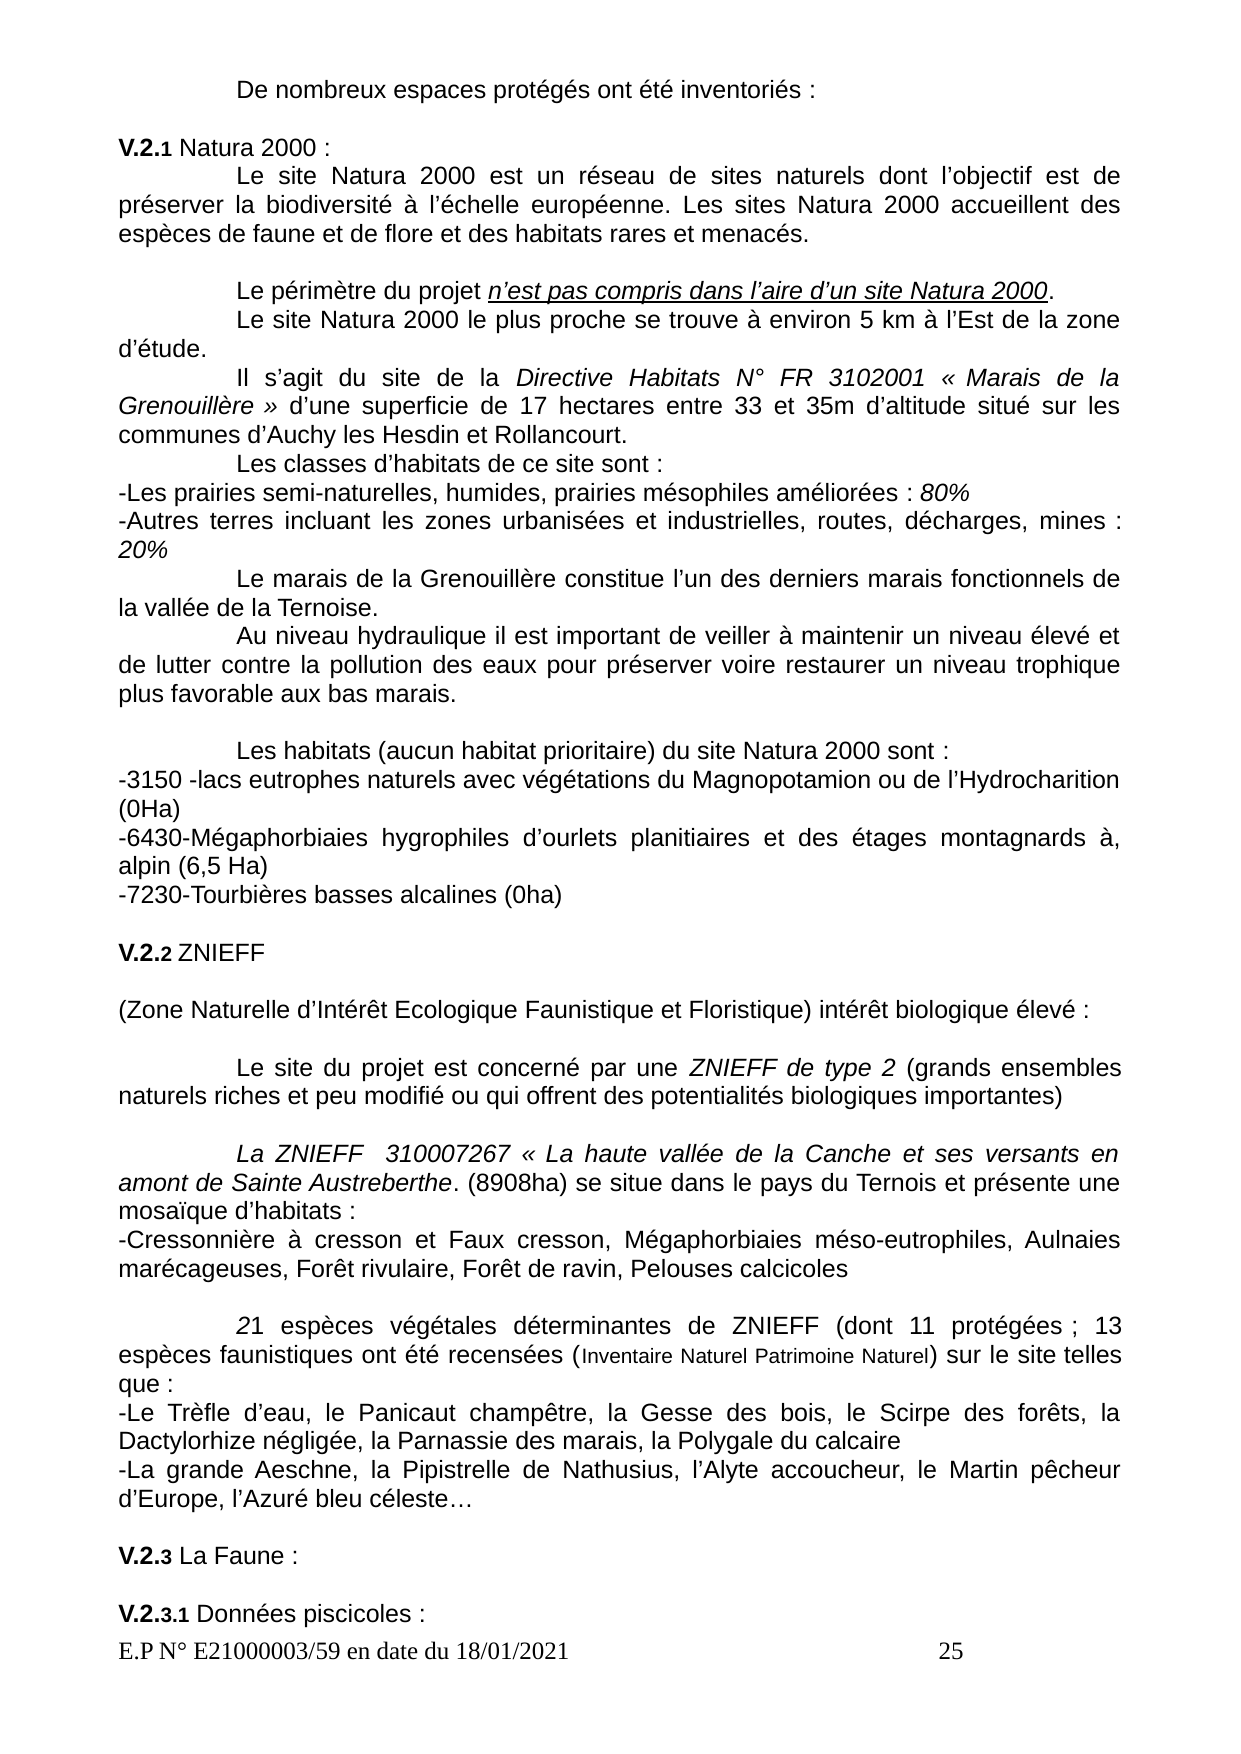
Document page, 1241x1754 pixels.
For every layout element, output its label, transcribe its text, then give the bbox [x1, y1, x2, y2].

text V.2.3 La Faune : [118, 1541, 1122, 1570]
text V.2.2 ZNIEFF [118, 937, 1122, 966]
text Le site du projet est concerné par une ZNIEFF de type 2 (grands ensembles naturels riches et peu modifié ou qui offrent des potentialités biologiques importantes) [118, 1052, 1122, 1110]
text V.2.1 Natura 2000 : [118, 132, 1122, 161]
text -La grande Aeschne, la Pipistrelle de Nathusius, l’Alyte accoucheur, le Martin pêcheur d’Europe, l’Azuré bleu céleste… [118, 1455, 1122, 1512]
text -3150 -lacs eutrophes naturels avec végétations du Magnopotamion ou de l’Hydrocharition (0Ha) [118, 765, 1122, 822]
text -6430-Mégaphorbiaies hygrophiles d’ourlets planitiaires et des étages montagnards à, alpin (6,5 Ha) [118, 822, 1122, 880]
text -Les prairies semi-naturelles, humides, prairies mésophiles améliorées : 80% [118, 477, 1122, 506]
text Le site Natura 2000 est un réseau de sites naturels dont l’objectif est de préserver la biodiversité à l’échelle européenne. Les sites Natura 2000 accueillent des espèces de faune et de flore et des habitats rares et menacés. [118, 161, 1122, 247]
text De nombreux espaces protégés ont été inventoriés : [118, 75, 1122, 104]
text Le marais de la Grenouillère constitue l’un des derniers marais fonctionnels de la vallée de la Ternoise. [118, 564, 1122, 621]
text -Le Trèfle d’eau, le Panicaut champêtre, la Gesse des bois, le Scirpe des forêts, la Dactylorhize négligée, la Parnassie des marais, la Polygale du calcaire [118, 1397, 1122, 1455]
text -Cressonnière à cresson et Faux cresson, Mégaphorbiaies méso-eutrophiles, Aulnaies marécageuses, Forêt rivulaire, Forêt de ravin, Pelouses calcicoles [118, 1225, 1122, 1282]
text -7230-Tourbières basses alcalines (0ha) [118, 880, 1122, 909]
text V.2.3.1 Données piscicoles : [118, 1599, 1122, 1627]
text Les habitats (aucun habitat prioritaire) du site Natura 2000 sont : [118, 736, 1122, 765]
text Le périmètre du projet n’est pas compris dans l’aire d’un site Natura 2000. [118, 276, 1122, 305]
text -Autres terres incluant les zones urbanisées et industrielles, routes, décharges, mines : 20% [118, 506, 1122, 564]
text Au niveau hydraulique il est important de veiller à maintenir un niveau élevé et de lutter contre la pollution des eaux pour préserver voire restaurer un niveau trophique plus favorable aux bas marais. [118, 621, 1122, 707]
text Il s’agit du site de la Directive Habitats N° FR 3102001 « Marais de la Grenouillère » d’une superficie de 17 hectares entre 33 et 35m d’altitude situé sur les communes d’Auchy les Hesdin et Rollancourt. [118, 362, 1122, 449]
text 21 espèces végétales déterminantes de ZNIEFF (dont 11 protégées ; 13 espèces faunistiques ont été recensées (Inventaire Naturel Patrimoine Naturel) sur le site telles que : [118, 1311, 1122, 1397]
text Le site Natura 2000 le plus proche se trouve à environ 5 km à l’Est de la zone d’étude. [118, 305, 1122, 362]
text (Zone Naturelle d’Intérêt Ecologique Faunistique et Floristique) intérêt biologique élevé : [118, 995, 1122, 1024]
text Les classes d’habitats de ce site sont : [118, 449, 1122, 477]
text La ZNIEFF 310007267 « La haute vallée de la Canche et ses versants en amont de Sainte Austreberthe. (8908ha) se situe dans le pays du Ternois et présente une mosaïque d’habitats : [118, 1139, 1122, 1225]
